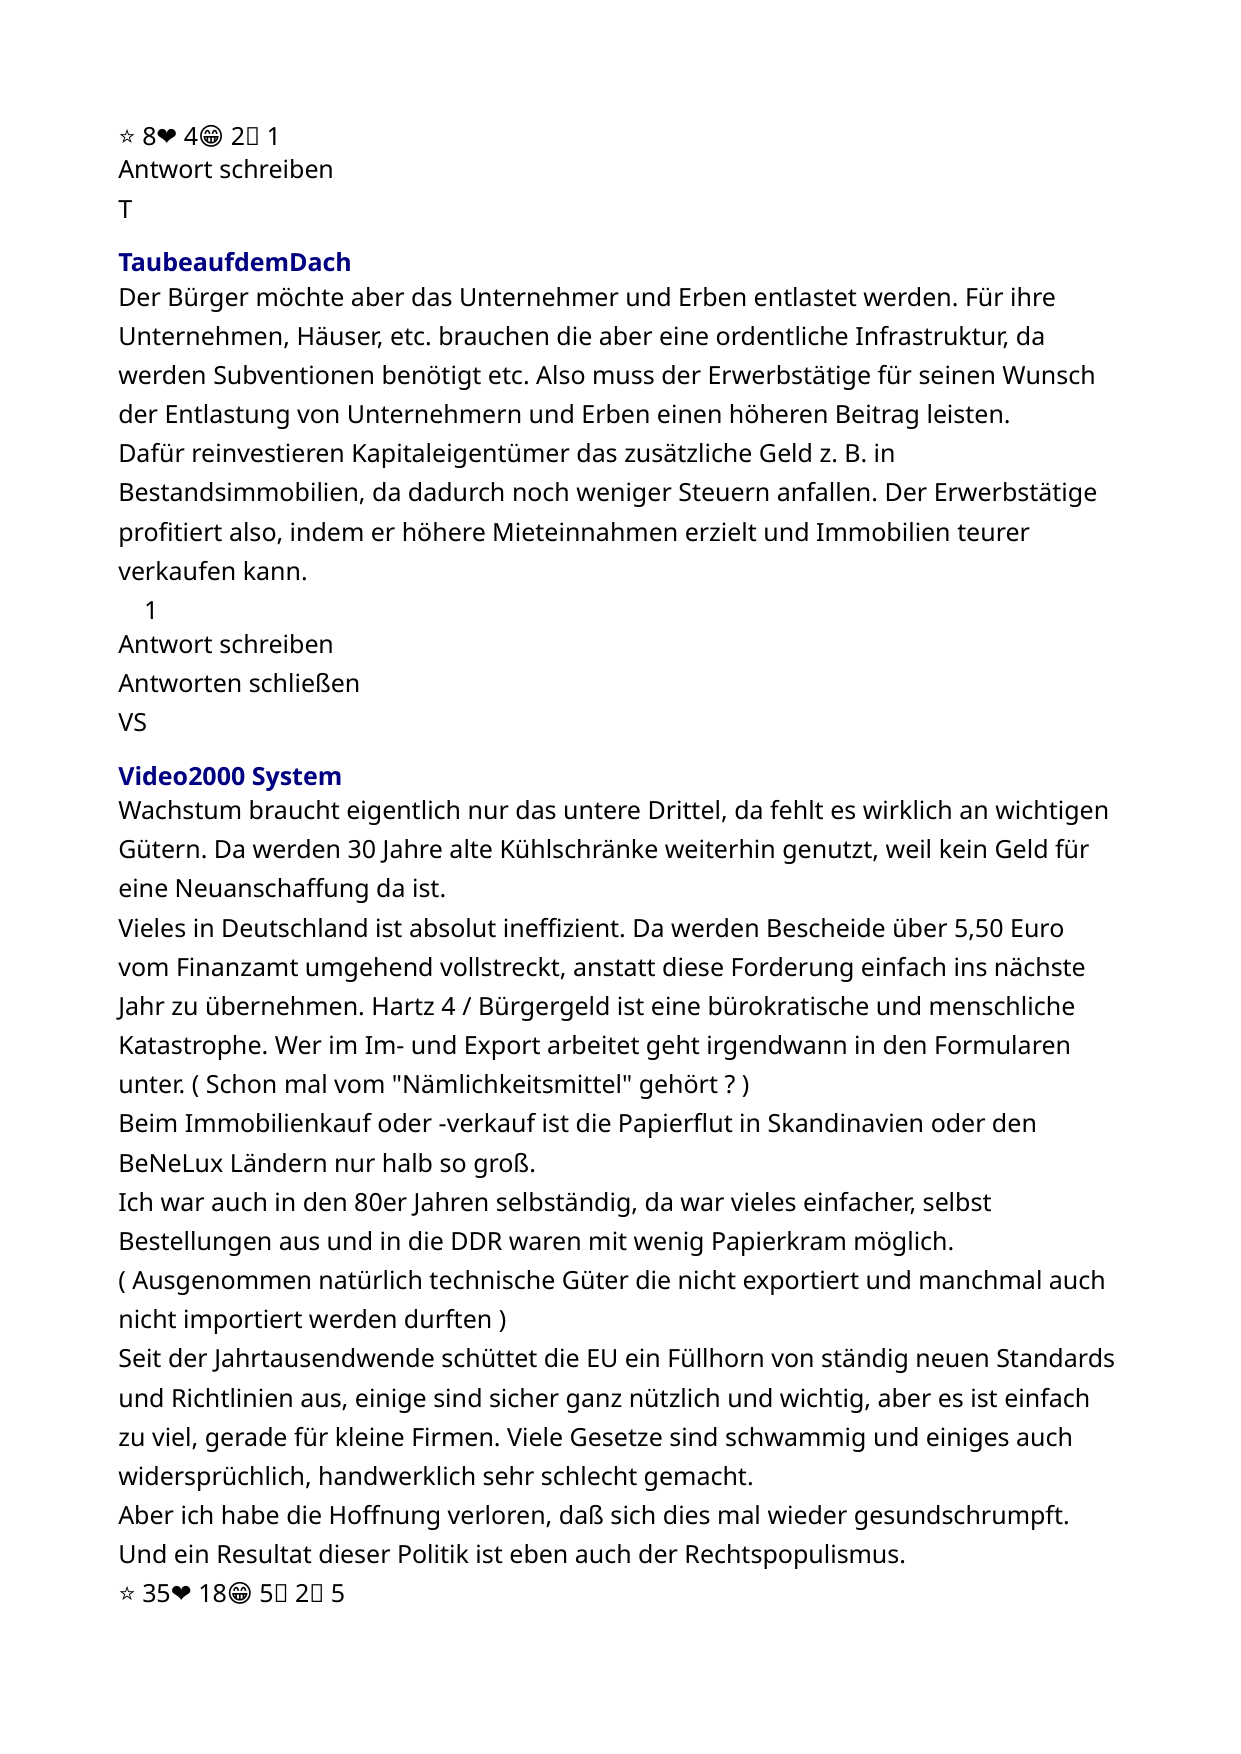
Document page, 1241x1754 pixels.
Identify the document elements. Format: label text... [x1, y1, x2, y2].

text Seit der Jahrtausendwende schüttet die EU ein Füllhorn von ständig neuen Standards und Richtlinien aus, einige sind sicher ganz nützlich und wichtig, aber es ist einfach zu viel, gerade für kleine Firmen. Viele Gesetze sind schwammig und einiges auch widersprüchlich, handwerklich sehr schlecht gemacht. [118, 1341, 1122, 1493]
text Aber ich habe die Hoffnung verloren, daß sich dies mal wieder gesundschrumpft. Und ein Resultat dieser Politik ist eben auch der Rechtspopulismus. [118, 1498, 1122, 1571]
text Antwort schreiben [118, 152, 1122, 186]
text Der Bürger möchte aber das Unternehmer und Erben entlastet werden. Für ihre Unternehmen, Häuser, etc. brauchen die aber eine ordentliche Infrastruktur, da werden Subventionen benötigt etc. Also muss der Erwerbstätige für seinen Wunsch der Entlastung von Unternehmern und Erben einen höheren Beitrag leisten. [118, 279, 1122, 431]
text Vieles in Deutschland ist absolut ineffizient. Da werden Bescheide über 5,50 Euro vom Finanzamt umgehend vollstreckt, anstatt diese Forderung einfach ins nächste Jahr zu übernehmen. Hartz 4 / Bürgergeld ist eine bürokratische und menschliche Katastrophe. Wer im Im- und Export arbeitet geht irgendwann in den Formularen unter. ( Schon mal vom "Nämlichkeitsmittel" gehört ? ) [118, 910, 1122, 1101]
text Ich war auch in den 80er Jahren selbständig, da war vieles einfacher, selbst Bestellungen aus und in die DDR waren mit wenig Papierkram möglich. [118, 1184, 1122, 1258]
text Antworten schließen [118, 666, 1122, 700]
text T [118, 191, 1122, 225]
text Dafür reinvestieren Kapitaleigentümer das zusätzliche Geld z. B. in Bestandsimmobilien, da dadurch noch weniger Steuern anfallen. Der Erwerbstätige profitiert also, indem er höhere Mieteinnahmen erzielt und Immobilien teurer verkaufen kann. [118, 436, 1122, 587]
subtitle TaubeaufdemDach [118, 245, 1122, 279]
text Beim Immobilienkauf oder -verkauf ist die Papierflut in Skandinavien oder den BeNeLux Ländern nur halb so groß. [118, 1106, 1122, 1179]
text ⭐️ 35❤️ 18😁 5🙁 2🤨 5 [118, 1576, 1122, 1610]
text 🤨 1 [118, 592, 1122, 627]
text Wachstum braucht eigentlich nur das untere Drittel, da fehlt es wirklich an wichtigen Gütern. Da werden 30 Jahre alte Kühlschränke weiterhin genutzt, weil kein Geld für eine Neuanschaffung da ist. [118, 793, 1122, 905]
text ( Ausgenommen natürlich technische Güter die nicht exportiert und manchmal auch nicht importiert werden durften ) [118, 1263, 1122, 1336]
text VS [118, 705, 1122, 739]
text ⭐️ 8❤️ 4😁 2🤨 1 [118, 118, 1122, 152]
subtitle Video2000 System [118, 759, 1122, 793]
text Antwort schreiben [118, 627, 1122, 661]
